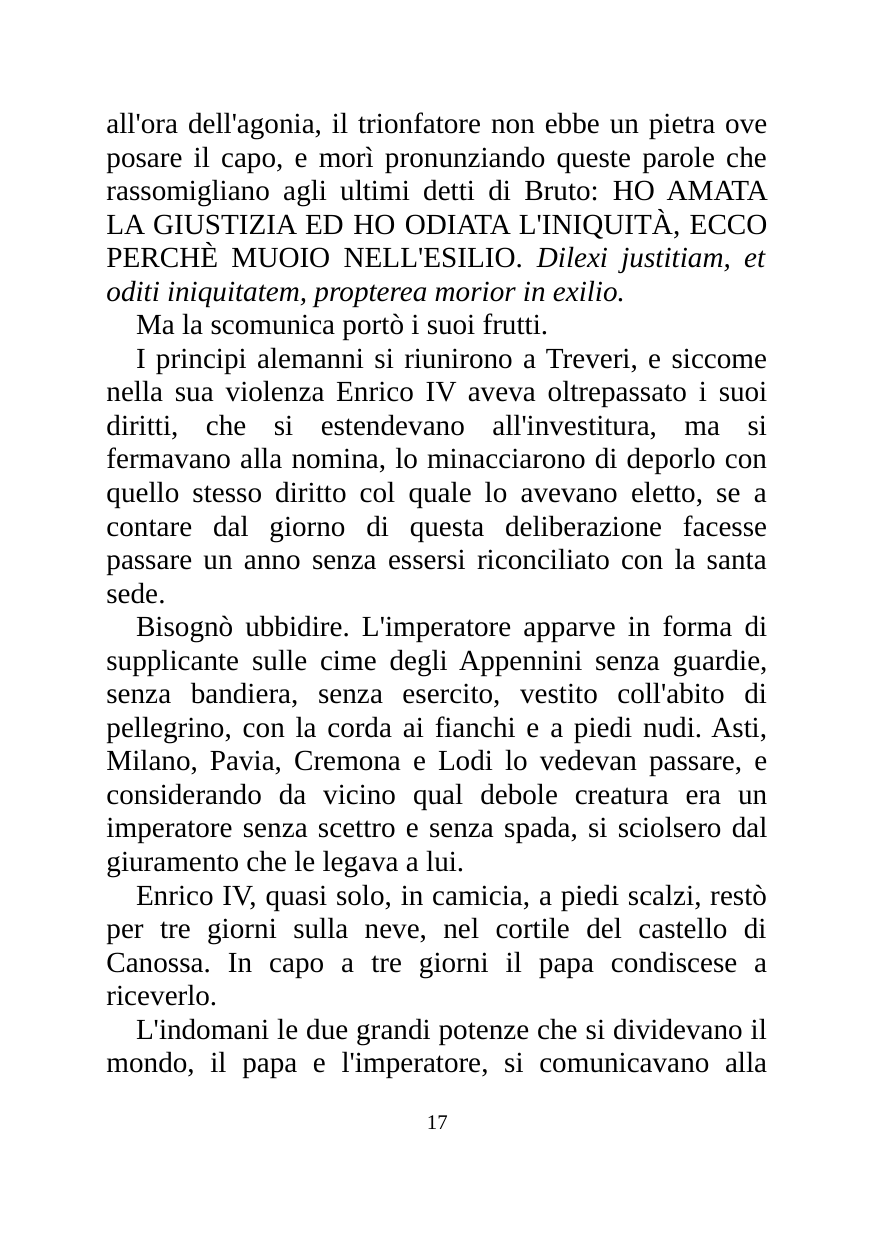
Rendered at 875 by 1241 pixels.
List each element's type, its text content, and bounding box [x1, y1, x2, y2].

text all'ora dell'agonia, il trionfatore non ebbe un pietra ove posare il capo, e morì pronunziando queste parole che rassomigliano agli ultimi detti di Bruto: HO AMATA LA GIUSTIZIA ED HO ODIATA L'INIQUITÀ, ECCO PERCHÈ MUOIO NELL'ESILIO. Dilexi justitiam, et oditi iniquitatem, propterea morior in exilio. [106, 106, 768, 307]
text L'indomani le due grandi potenze che si dividevano il mondo, il papa e l'imperatore, si comunicavano alla [106, 1012, 768, 1079]
text I principi alemanni si riunirono a Treveri, e siccome nella sua violenza Enrico IV aveva oltrepassato i suoi diritti, che si estendevano all'investitura, ma si fermavano alla nomina, lo minacciarono di deporlo con quello stesso diritto col quale lo avevano eletto, se a contare dal giorno di questa deliberazione facesse passare un anno senza essersi riconciliato con la santa sede. [106, 341, 768, 609]
text Ma la scomunica portò i suoi frutti. [106, 307, 768, 341]
text Bisognò ubbidire. L'imperatore apparve in forma di supplicante sulle cime degli Appennini senza guardie, senza bandiera, senza esercito, vestito coll'abito di pellegrino, con la corda ai fianchi e a piedi nudi. Asti, Milano, Pavia, Cremona e Lodi lo vedevan passare, e considerando da vicino qual debole creatura era un imperatore senza scettro e senza spada, si sciolsero dal giuramento che le legava a lui. [106, 609, 768, 878]
text Enrico IV, quasi solo, in camicia, a piedi scalzi, restò per tre giorni sulla neve, nel cortile del castello di Canossa. In capo a tre giorni il papa condiscese a riceverlo. [106, 878, 768, 1012]
